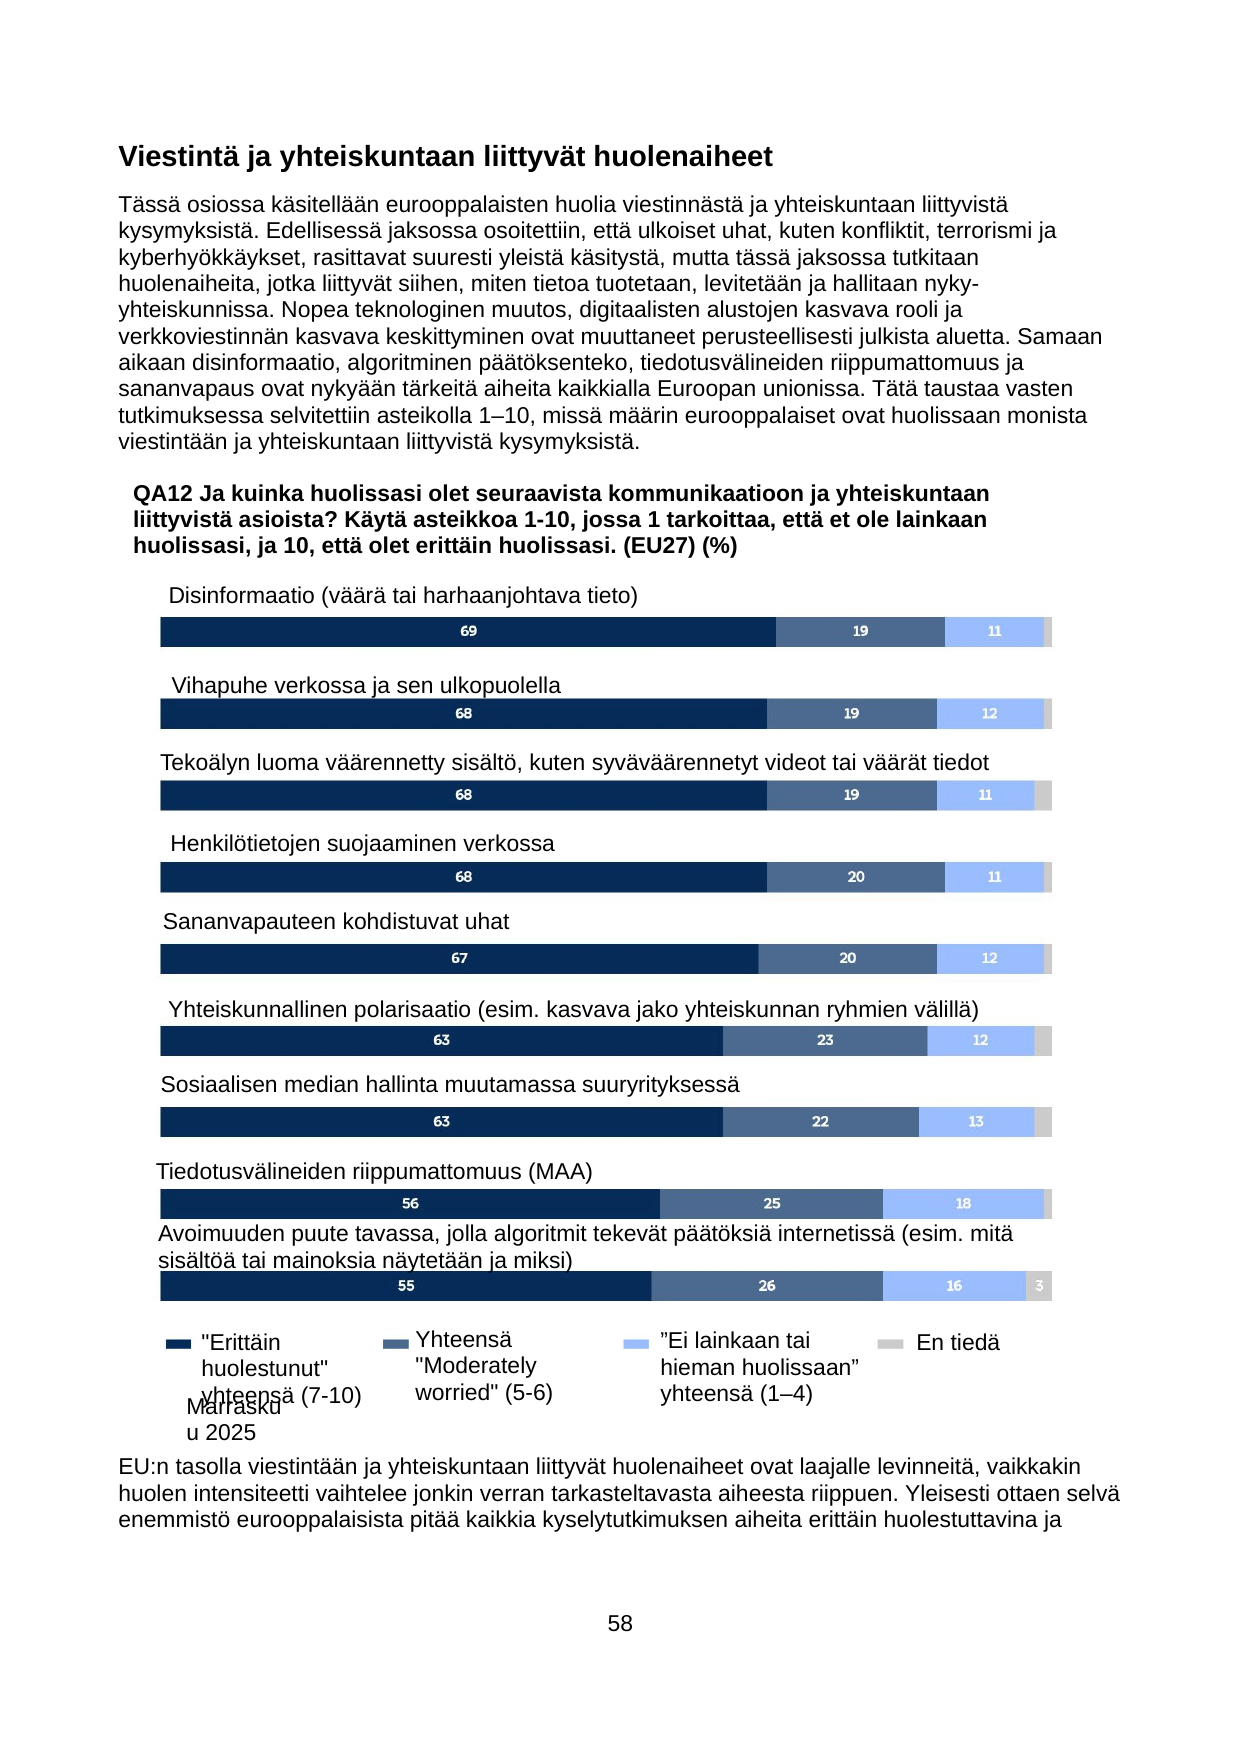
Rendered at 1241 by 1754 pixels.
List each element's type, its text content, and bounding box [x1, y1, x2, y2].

text EU:n tasolla viestintään ja yhteiskuntaan liittyvät huolenaiheet ovat laajalle levinneitä, vaikkakin huolen intensiteetti vaihtelee jonkin verran tarkasteltavasta aiheesta riippuen. Yleisesti ottaen selvä enemmistö eurooppalaisista pitää kaikkia kyselytutkimuksen aiheita erittäin huolestuttavina ja korostaa sitä keskeistä roolia, joka tiedolla, digitaaliteknologioilla ja yhteiskunnallisella yhteenkuuluvuudella on nyt yleisen mielipiteen muokkaamisessa. [118, 466, 1122, 1532]
subtitle Viestintä ja yhteiskuntaan liittyvät huolenaiheet [118, 139, 1122, 172]
text Tässä osiossa käsitellään eurooppalaisten huolia viestinnästä ja yhteiskuntaan liittyvistä kysymyksistä. Edellisessä jaksossa osoitettiin, että ulkoiset uhat, kuten konfliktit, terrorismi ja kyberhyökkäykset, rasittavat suuresti yleistä käsitystä, mutta tässä jaksossa tutkitaan huolenaiheita, jotka liittyvät siihen, miten tietoa tuotetaan, levitetään ja hallitaan nyky-yhteiskunnissa. Nopea teknologinen muutos, digitaalisten alustojen kasvava rooli ja verkkoviestinnän kasvava keskittyminen ovat muuttaneet perusteellisesti julkista aluetta. Samaan aikaan disinformaatio, algoritminen päätöksenteko, tiedotusvälineiden riippumattomuus ja sananvapaus ovat nykyään tärkeitä aiheita kaikkialla Euroopan unionissa. Tätä taustaa vasten tutkimuksessa selvitettiin asteikolla 1–10, missä määrin eurooppalaiset ovat huolissaan monista viestintään ja yhteiskuntaan liittyvistä kysymyksistä. [118, 191, 1122, 454]
picture [158, 1330, 908, 1352]
picture [151, 606, 1064, 1301]
